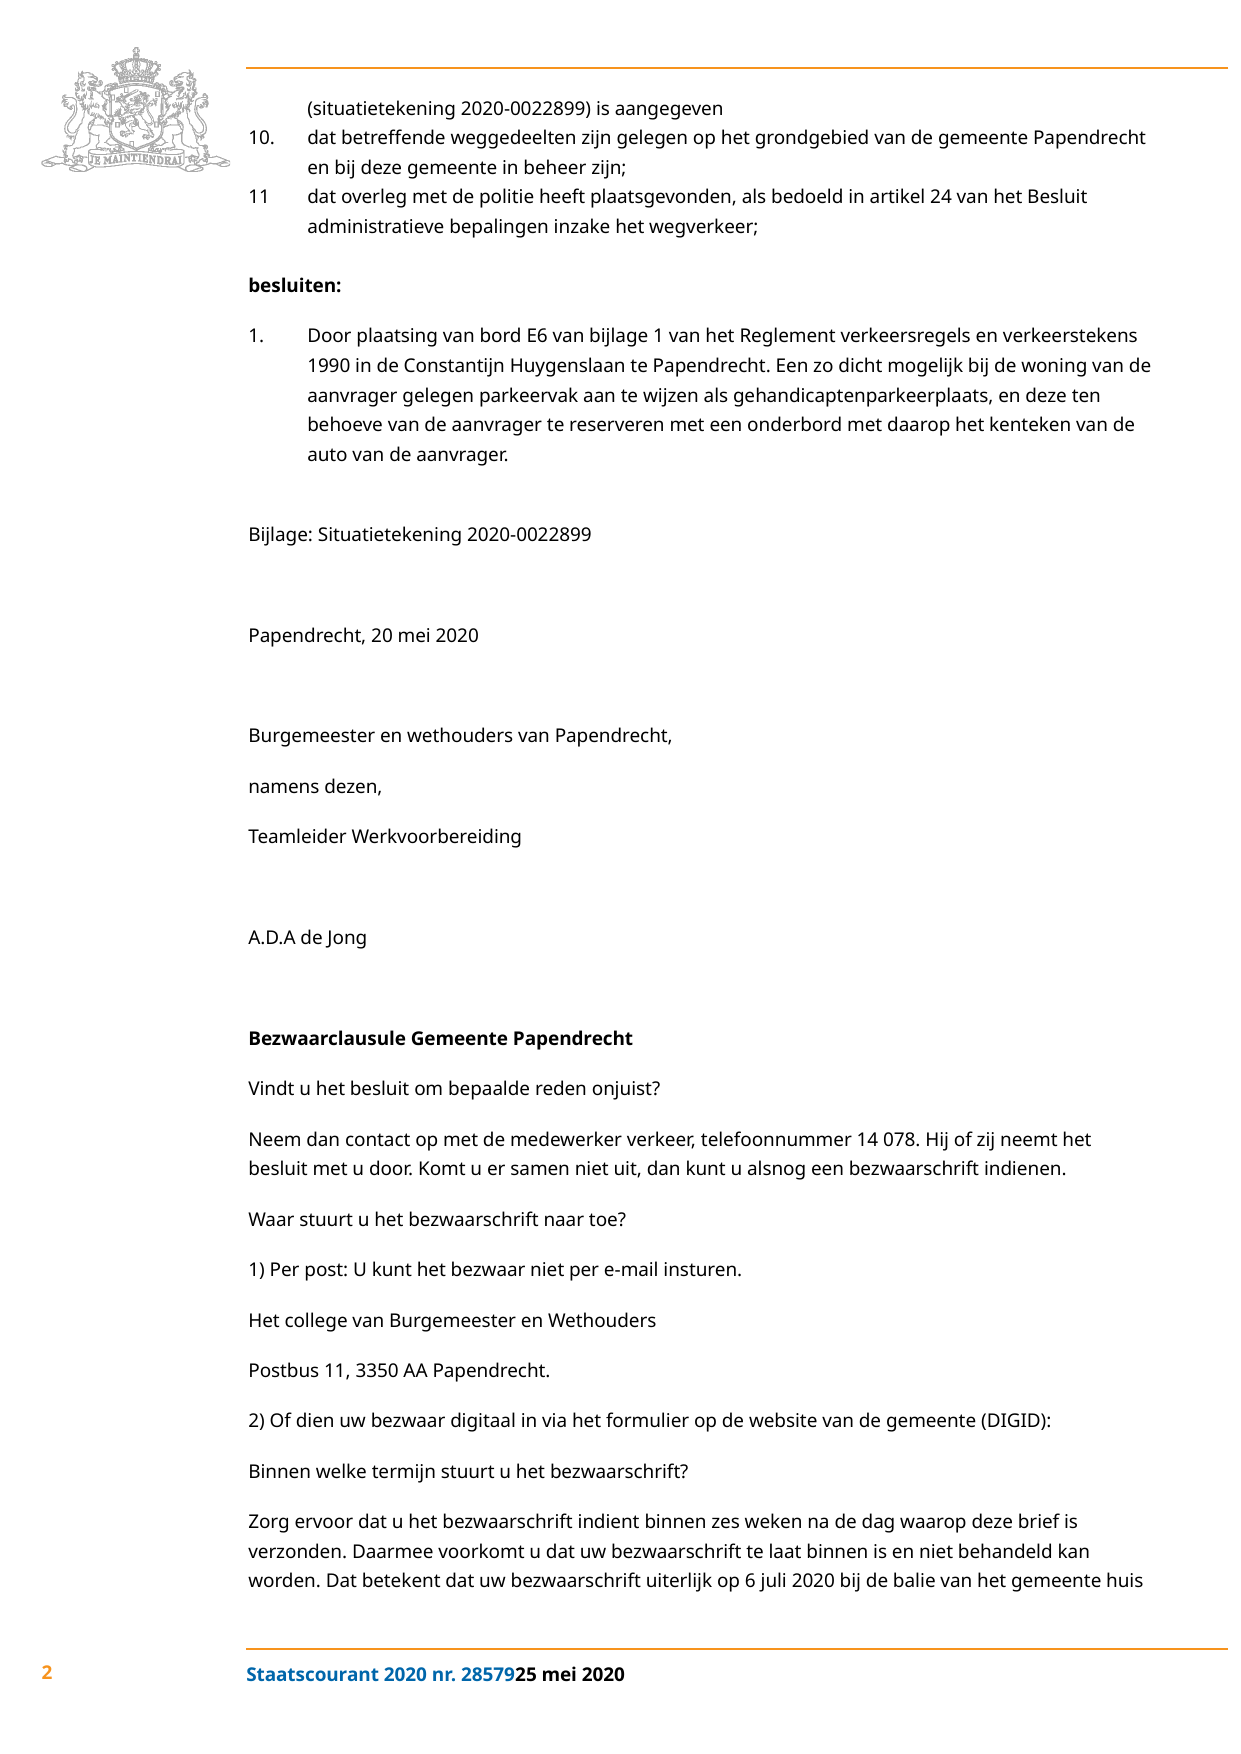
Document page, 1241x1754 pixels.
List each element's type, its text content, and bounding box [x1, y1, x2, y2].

text 1) Per post: U kunt het bezwaar niet per e-mail insturen. [248, 1256, 1152, 1282]
text Bezwaarclausule Gemeente Papendrecht [248, 1025, 1152, 1051]
picture [41, 47, 231, 172]
text A.D.A de Jong [248, 924, 1152, 950]
text Neem dan contact op met de medewerker verkeer, telefoonnummer 14 078. Hij of zij neemt het besluit met u door. Komt u er samen niet uit, dan kunt u alsnog een bezwaarschrift indienen. [248, 1126, 1152, 1181]
text 2) Of dien uw bezwaar digitaal in via het formulier op de website van de gemeente (DIGID): [248, 1408, 1152, 1433]
list dat betreffende weggedeelten zijn gelegen op het grondgebied van de gemeente Papendrecht en bij deze gemeente in beheer zijn; [248, 124, 1152, 180]
list Door plaatsing van bord E6 van bijlage 1 van het Reglement verkeersregels en verkeerstekens 1990 in de Constantijn Huygenslaan te Papendrecht. Een zo dicht mogelijk bij de woning van de aanvrager gelegen parkeervak aan te wijzen als gehandicaptenparkeerplaats, en deze ten behoeve van de aanvrager te reserveren met een onderbord met daarop het kenteken van de auto van de aanvrager. [248, 323, 1152, 467]
text Teamleider Werkvoorbereiding [248, 823, 1152, 849]
text Burgemeester en wethouders van Papendrecht, [248, 723, 1152, 748]
text Waar stuurt u het bezwaarschrift naar toe? [248, 1206, 1152, 1232]
list (situatietekening 2020-0022899) is aangegeven [248, 95, 1152, 121]
text Vindt u het besluit om bepaalde reden onjuist? [248, 1076, 1152, 1101]
text Zorg ervoor dat u het bezwaarschrift indient binnen zes weken na de dag waarop deze brief is verzonden. Daarmee voorkomt u dat uw bezwaarschrift te laat binnen is en niet behandeld kan worden. Dat betekent dat uw bezwaarschrift uiterlijk op 6 juli 2020 bij de balie van het gemeente huis [248, 1508, 1152, 1593]
text Postbus 11, 3350 AA Papendrecht. [248, 1357, 1152, 1383]
list dat overleg met de politie heeft plaatsgevonden, als bedoeld in artikel 24 van het Besluit administratieve bepalingen inzake het wegverkeer; [248, 183, 1152, 239]
text Papendrecht, 20 mei 2020 [248, 622, 1152, 648]
text Bijlage: Situatietekening 2020-0022899 [248, 521, 1152, 547]
text namens dezen, [248, 773, 1152, 799]
text besluiten: [248, 272, 1152, 298]
text Het college van Burgemeester en Wethouders [248, 1307, 1152, 1333]
text Binnen welke termijn stuurt u het bezwaarschrift? [248, 1458, 1152, 1484]
